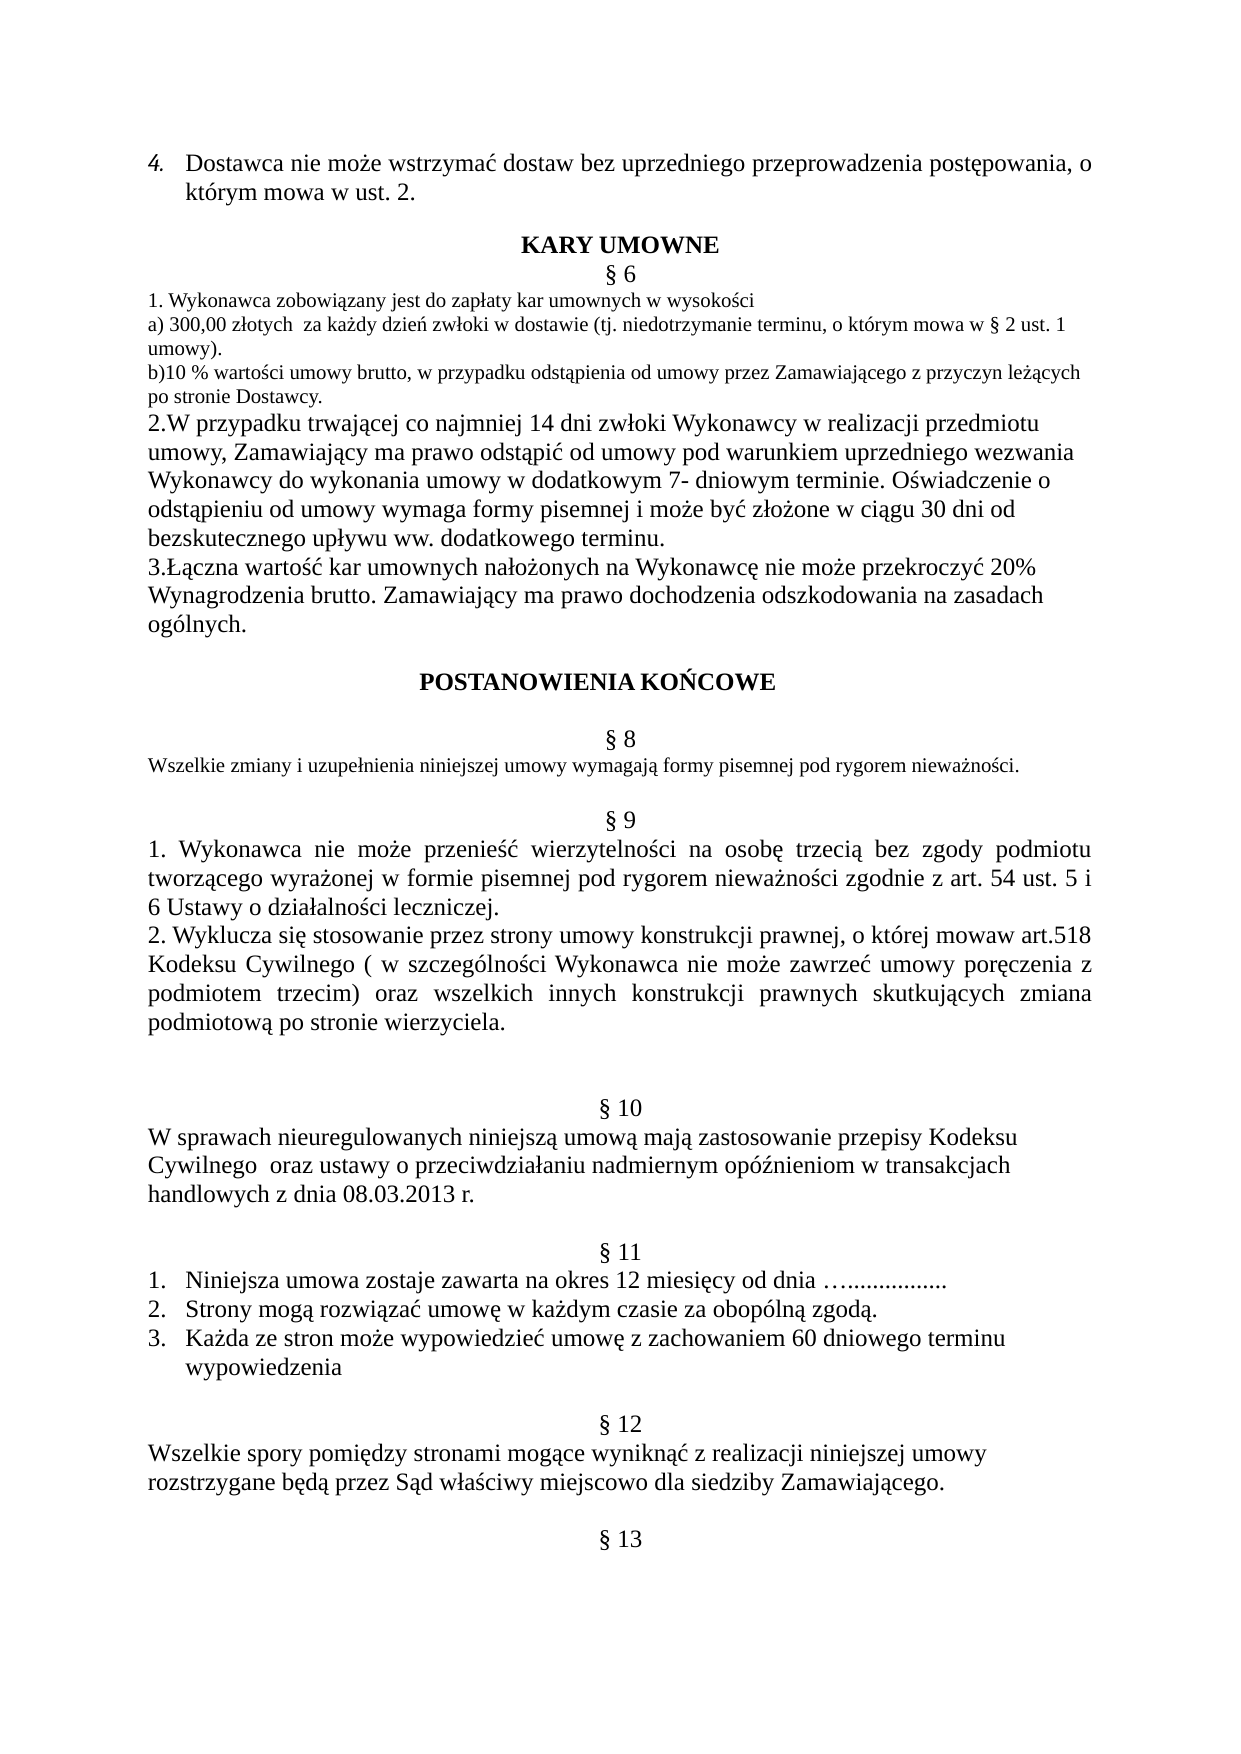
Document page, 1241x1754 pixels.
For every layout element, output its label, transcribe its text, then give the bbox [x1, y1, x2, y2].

text Wszelkie spory pomiędzy stronami mogące wyniknąć z realizacji niniejszej umowy rozstrzygane będą przez Sąd właściwy miejscowo dla siedziby Zamawiającego. [148, 1438, 1093, 1496]
text 2.W przypadku trwającej co najmniej 14 dni zwłoki Wykonawcy w realizacji przedmiotu umowy, Zamawiający ma prawo odstąpić od umowy pod warunkiem uprzedniego wezwania Wykonawcy do wykonania umowy w dodatkowym 7- dniowym terminie. Oświadczenie o odstąpieniu od umowy wymaga formy pisemnej i może być złożone w ciągu 30 dni od bezskutecznego upływu ww. dodatkowego terminu. [148, 408, 1093, 552]
text § 11 [148, 1237, 1093, 1266]
list Każda ze stron może wypowiedzieć umowę z zachowaniem 60 dniowego terminu wypowiedzenia [148, 1323, 1093, 1381]
text § 8 [148, 724, 1093, 753]
text a) 300,00 złotych za każdy dzień zwłoki w dostawie (tj. niedotrzymanie terminu, o którym mowa w § 2 ust. 1 umowy). [148, 312, 1093, 360]
text § 9 [148, 806, 1093, 834]
subtitle POSTANOWIENIA KOŃCOWE [103, 667, 1093, 695]
text KARY UMOWNE [148, 230, 1093, 259]
text 3.Łączna wartość kar umownych nałożonych na Wykonawcę nie może przekroczyć 20% Wynagrodzenia brutto. Zamawiający ma prawo dochodzenia odszkodowania na zasadach ogólnych. [148, 552, 1093, 638]
text Wszelkie zmiany i uzupełnienia niniejszej umowy wymagają formy pisemnej pod rygorem nieważności. [148, 753, 1093, 777]
text W sprawach nieuregulowanych niniejszą umową mają zastosowanie przepisy Kodeksu Cywilnego oraz ustawy o przeciwdziałaniu nadmiernym opóźnieniom w transakcjach handlowych z dnia 08.03.2013 r. [148, 1122, 1093, 1208]
text b)10 % wartości umowy brutto, w przypadku odstąpienia od umowy przez Zamawiającego z przyczyn leżących po stronie Dostawcy. [148, 360, 1093, 408]
text 1. Wykonawca zobowiązany jest do zapłaty kar umownych w wysokości [148, 287, 1093, 312]
text 2. Wyklucza się stosowanie przez strony umowy konstrukcji prawnej, o której mowaw art.518 Kodeksu Cywilnego ( w szczególności Wykonawca nie może zawrzeć umowy poręczenia z podmiotem trzecim) oraz wszelkich innych konstrukcji prawnych skutkujących zmiana podmiotową po stronie wierzyciela. [148, 921, 1093, 1036]
text § 6 [148, 259, 1093, 287]
list Niniejsza umowa zostaje zawarta na okres 12 miesięcy od dnia …................ [148, 1266, 1093, 1294]
list Strony mogą rozwiązać umowę w każdym czasie za obopólną zgodą. [148, 1294, 1093, 1323]
text § 12 [148, 1409, 1093, 1438]
text § 13 [148, 1524, 1093, 1553]
text § 10 [148, 1093, 1093, 1122]
text 1. Wykonawca nie może przenieść wierzytelności na osobę trzecią bez zgody podmiotu tworzącego wyrażonej w formie pisemnej pod rygorem nieważności zgodnie z art. 54 ust. 5 i 6 Ustawy o działalności leczniczej. [148, 834, 1093, 921]
subtitle Dostawca nie może wstrzymać dostaw bez uprzedniego przeprowadzenia postępowania, o którym mowa w ust. 2. [148, 148, 1093, 206]
